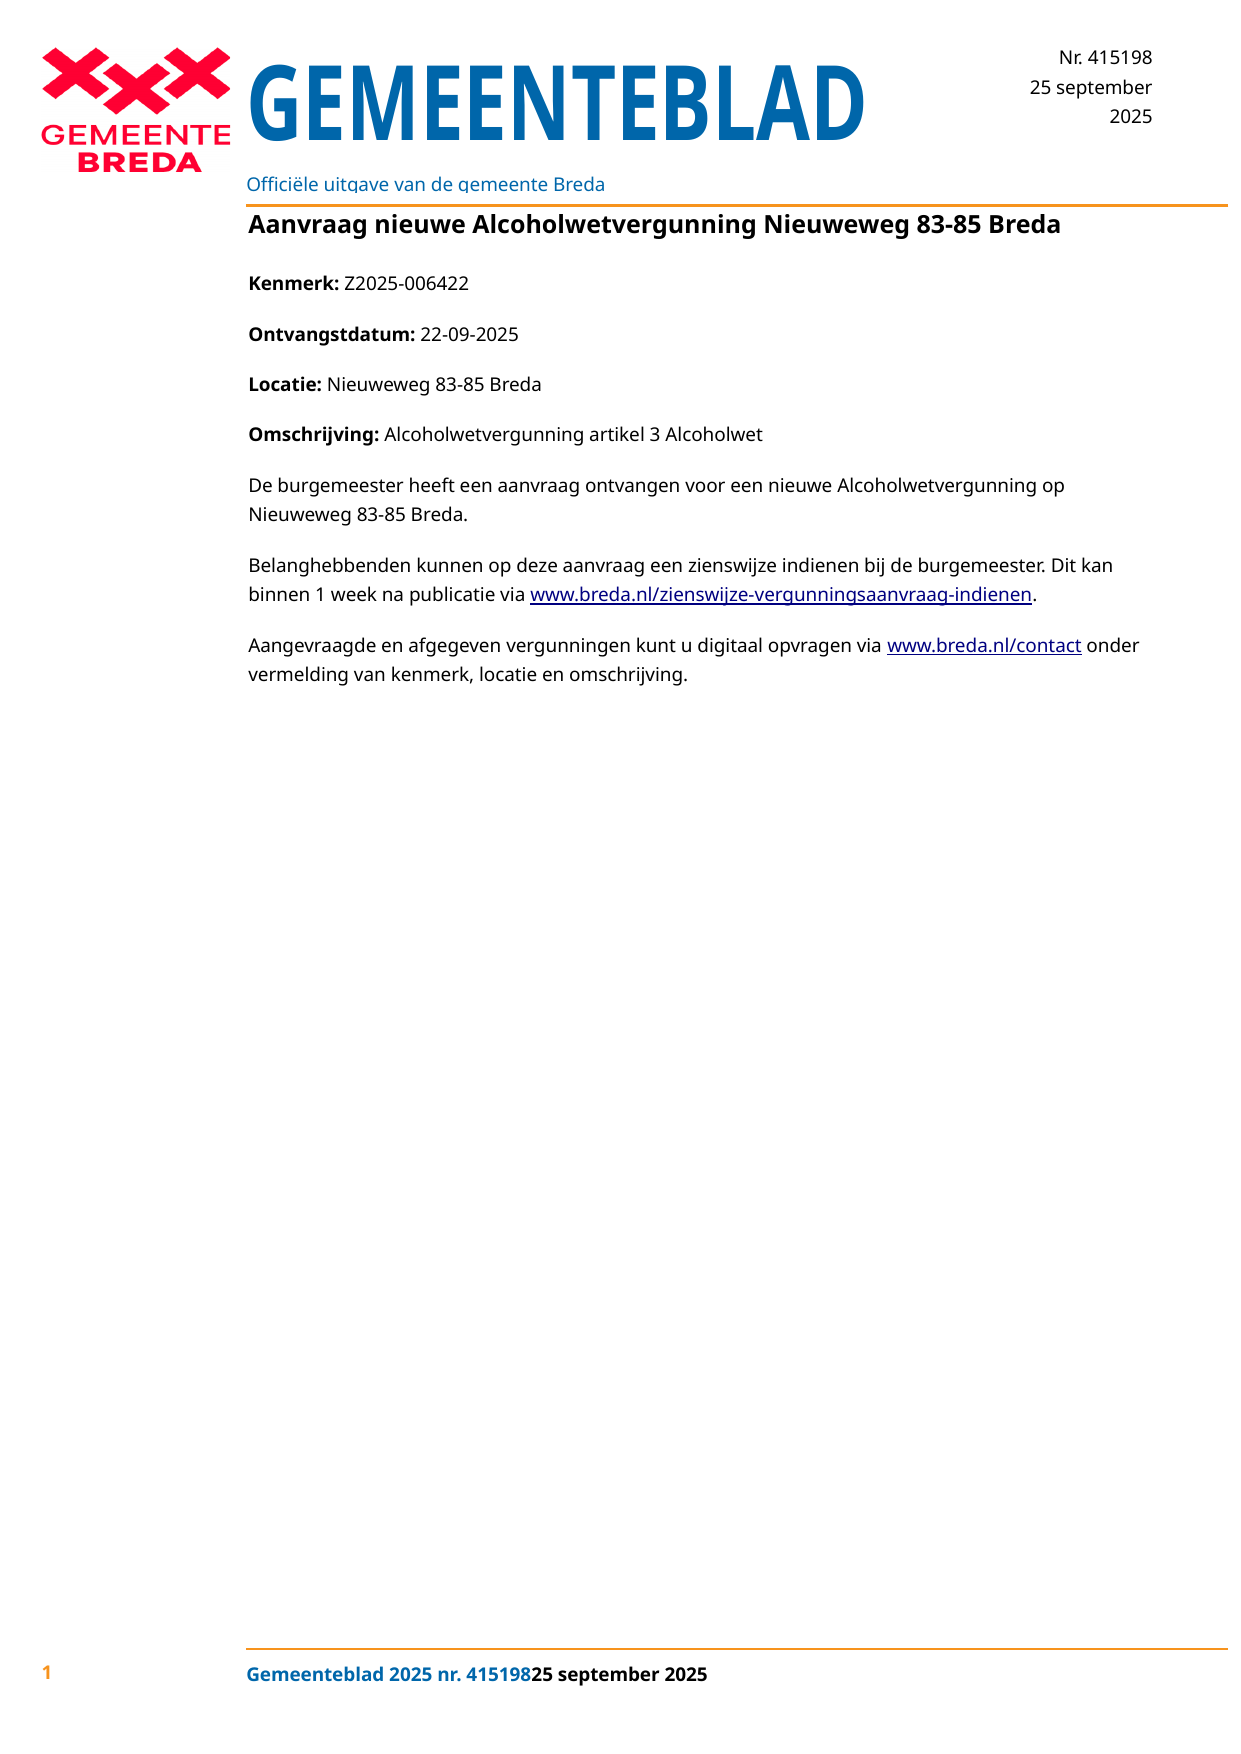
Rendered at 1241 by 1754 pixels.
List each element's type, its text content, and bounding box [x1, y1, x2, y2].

text De burgemeester heeft een aanvraag ontvangen voor een nieuwe Alcoholwetvergunning op Nieuweweg 83-85 Breda. [248, 472, 1152, 527]
text Kenmerk: Z2025-006422 [248, 270, 1152, 296]
text Aanvraag nieuwe Alcoholwetvergunning Nieuweweg 83-85 Breda [248, 207, 1152, 241]
text Locatie: Nieuweweg 83-85 Breda [248, 371, 1152, 397]
text Omschrijving: Alcoholwetvergunning artikel 3 Alcoholwet [248, 422, 1152, 447]
text Aangevraagde en afgegeven vergunningen kunt u digitaal opvragen via www.breda.nl/contact onder vermelding van kenmerk, locatie en omschrijving. [248, 632, 1152, 687]
text Ontvangstdatum: 22-09-2025 [248, 321, 1152, 346]
text Belanghebbenden kunnen op deze aanvraag een zienswijze indienen bij de burgemeester. Dit kan binnen 1 week na publicatie via www.breda.nl/zienswijze-vergunningsaanvraag-indienen. [248, 552, 1152, 607]
picture [41, 47, 231, 172]
